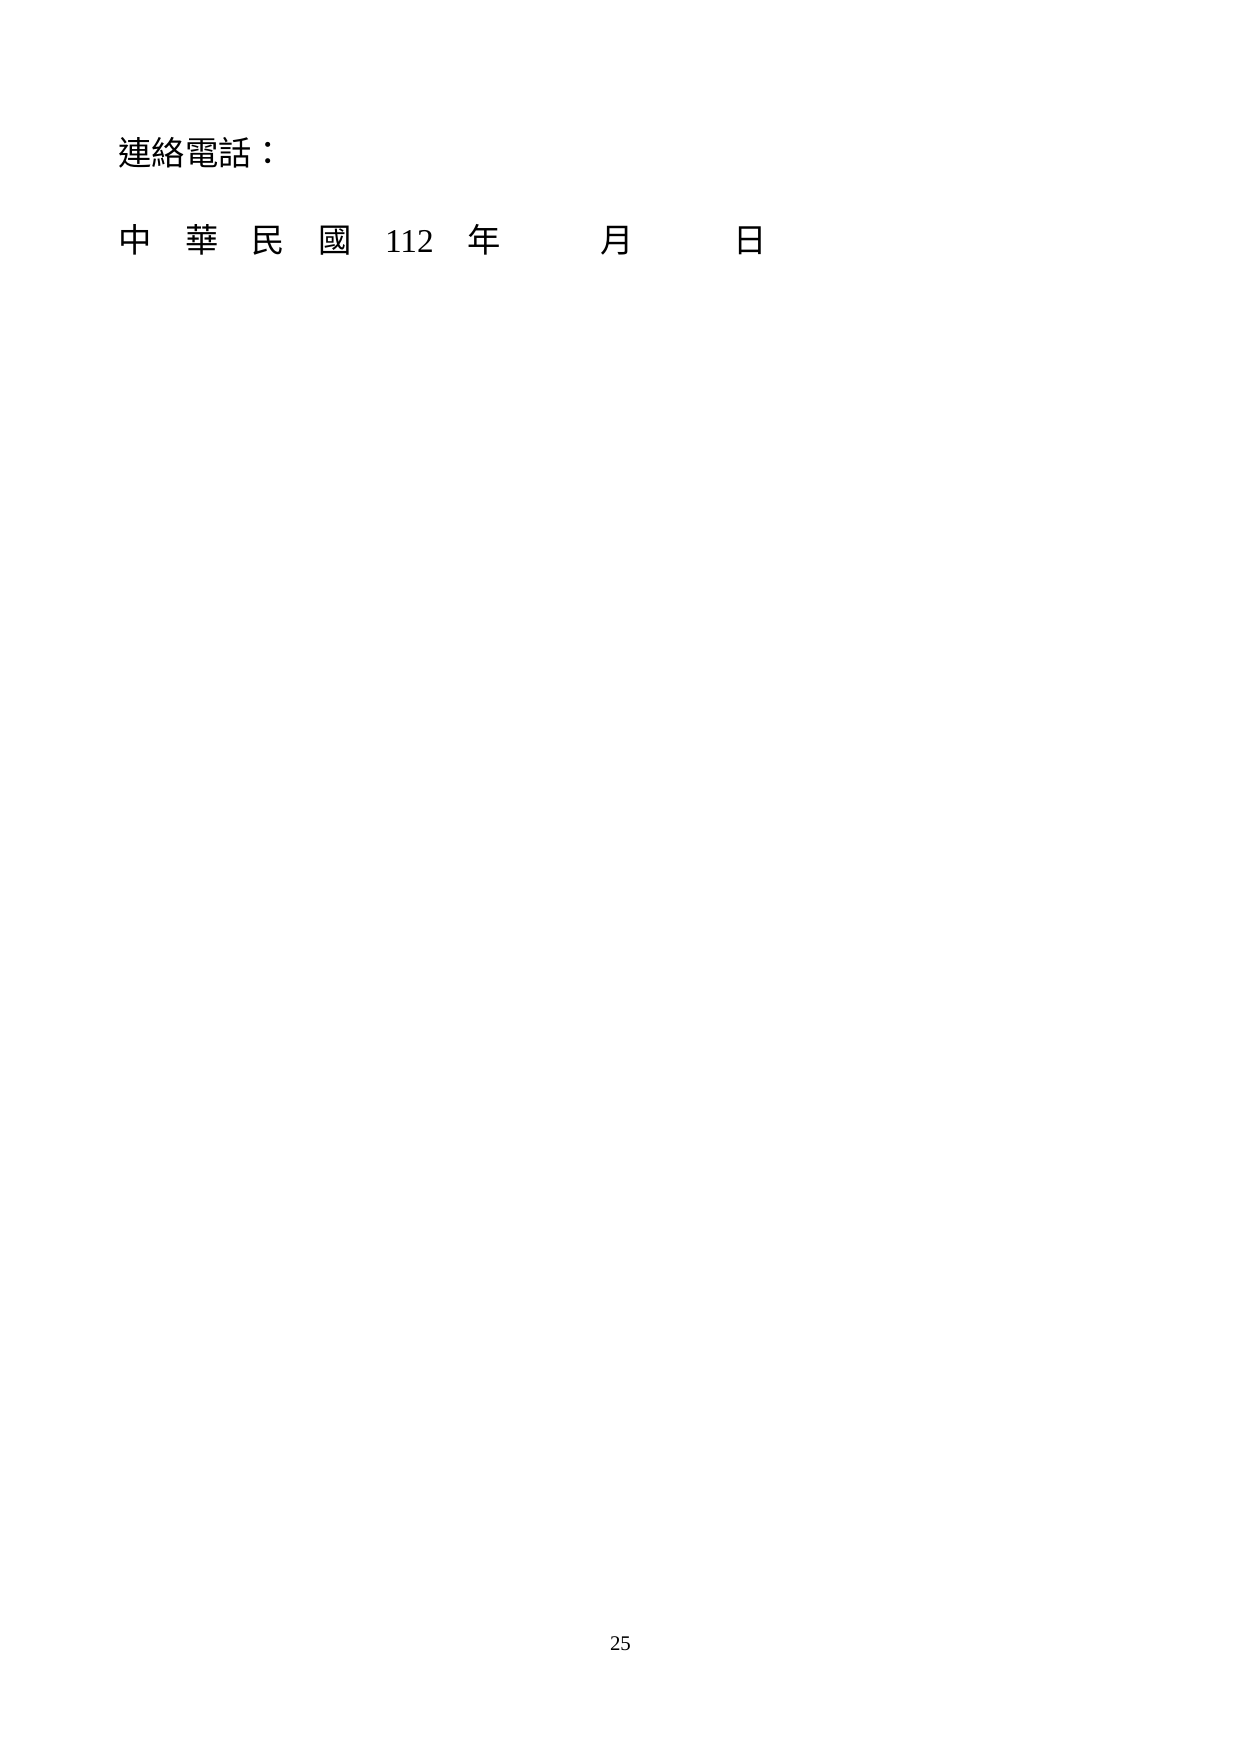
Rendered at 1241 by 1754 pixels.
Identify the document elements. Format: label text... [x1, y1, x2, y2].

text 連絡電話： [118, 110, 1122, 172]
text 中 華 民 國 112 年 月 日 [118, 196, 1122, 259]
